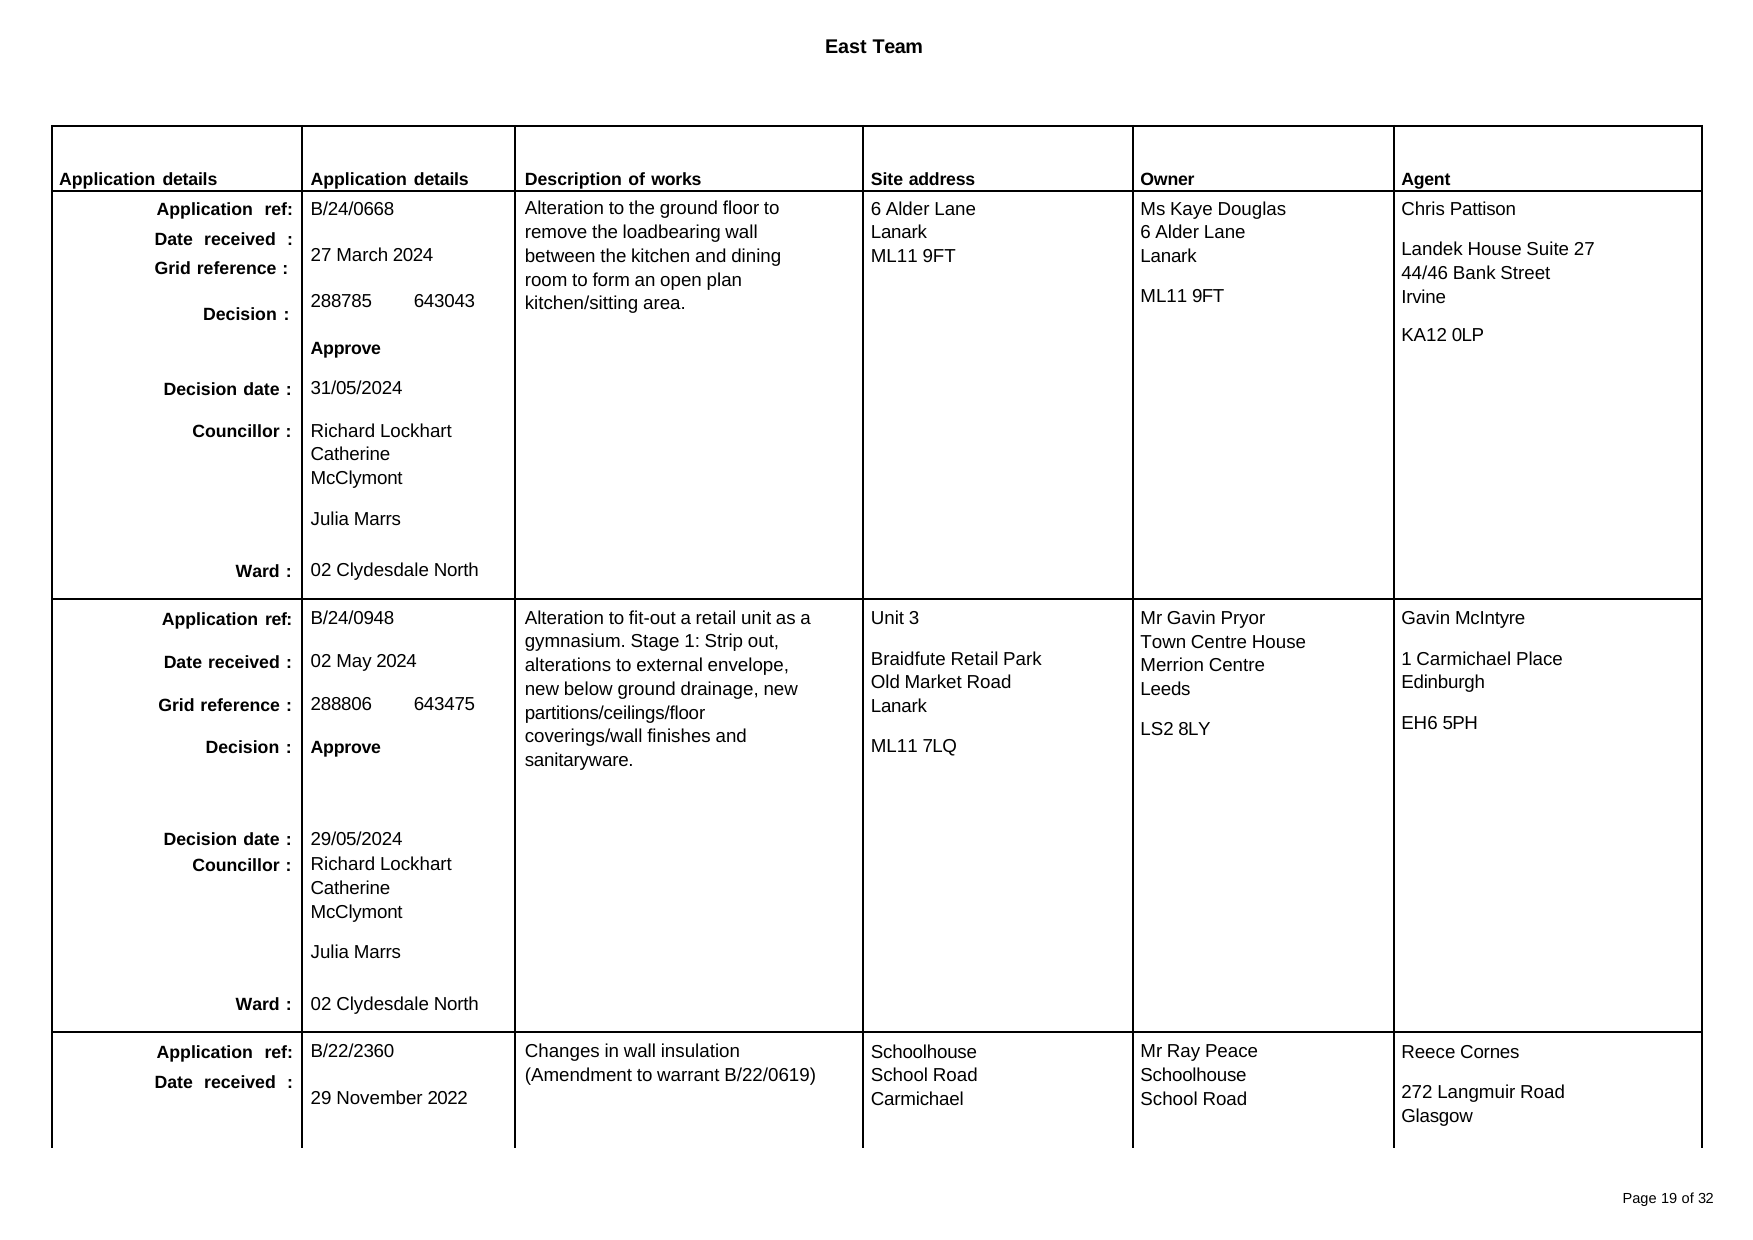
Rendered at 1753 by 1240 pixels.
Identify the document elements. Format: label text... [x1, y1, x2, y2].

table_cell 29/05/2024 [303, 783, 514, 849]
table_cell B/24/0668 27 March 2024 288785 643043 Approve [303, 192, 514, 375]
table_header Application details [303, 127, 514, 189]
table_cell 6 Alder Lane Lanark ML11 9FT [864, 192, 1132, 375]
table_cell [1395, 546, 1701, 597]
table_cell [1395, 416, 1701, 546]
table_cell Mr Gavin Pryor Town Centre House Merrion Centre Leeds LS2 8LY [1134, 600, 1393, 1031]
table_header Agent [1395, 127, 1701, 189]
table_cell Decision : [53, 732, 301, 782]
table_cell Alteration to fit-out a retail unit as a gymnasium. Stage 1: Strip out, alterations to external envelope, new below ground drainage, new partitions/ceilings/floor coverings/wall finishes and sanitaryware. [516, 600, 862, 1031]
table_cell Unit 3 Braidfute Retail Park Old Market Road Lanark ML11 7LQ [864, 600, 1132, 1031]
table_cell Mr Ray Peace Schoolhouse School Road [1134, 1033, 1393, 1148]
table_header Application details [53, 127, 301, 189]
table_cell Alteration to the ground floor to remove the loadbearing wall between the kitchen and dining room to form an open plan kitchen/sitting area. [516, 192, 862, 597]
table_cell [1134, 416, 1393, 546]
table_cell Schoolhouse School Road Carmichael [864, 1033, 1132, 1148]
table_cell Ward : [53, 546, 301, 597]
table_cell [864, 375, 1132, 416]
table_cell Application ref: [53, 600, 301, 645]
table_cell Richard Lockhart Catherine McClymont Julia Marrs [303, 416, 514, 546]
table_cell Ward : [53, 979, 301, 1031]
table_cell Chris Pattison Landek House Suite 27 44/46 Bank Street Irvine KA12 0LP [1395, 192, 1701, 375]
table_cell Councillor : [53, 849, 301, 979]
table_header Owner [1134, 127, 1393, 189]
table_cell Reece Cornes 272 Langmuir Road Glasgow [1395, 1033, 1701, 1148]
table_cell [1134, 546, 1393, 597]
table_cell 31/05/2024 [303, 375, 514, 416]
table_cell B/24/0948 [303, 600, 514, 645]
table_cell 02 Clydesdale North [303, 979, 514, 1031]
table_cell Councillor : [53, 416, 301, 546]
table_cell Decision date : [53, 783, 301, 849]
table_header Site address [864, 127, 1132, 189]
table_cell Decision date : [53, 375, 301, 416]
table_cell Changes in wall insulation (Amendment to warrant B/22/0619) [516, 1033, 862, 1148]
table_cell [1395, 375, 1701, 416]
table_cell Ms Kaye Douglas 6 Alder Lane Lanark ML11 9FT [1134, 192, 1393, 375]
table_cell [864, 416, 1132, 546]
table_header Description of works [516, 127, 862, 189]
table_cell Approve [303, 732, 514, 782]
table_cell Application ref: Date received : Grid reference : Decision : [53, 192, 301, 375]
table_cell 288806 643475 [303, 689, 514, 732]
table_cell Richard Lockhart Catherine McClymont Julia Marrs [303, 849, 514, 979]
table_cell Application ref: Date received : [53, 1033, 301, 1148]
table_cell Grid reference : [53, 689, 301, 732]
table_cell 02 May 2024 [303, 645, 514, 688]
table_cell [864, 546, 1132, 597]
table_cell Date received : [53, 645, 301, 688]
table_cell [1134, 375, 1393, 416]
table_cell Gavin McIntyre 1 Carmichael Place Edinburgh EH6 5PH [1395, 600, 1701, 1031]
table_cell 02 Clydesdale North [303, 546, 514, 597]
table_cell B/22/2360 29 November 2022 [303, 1033, 514, 1148]
